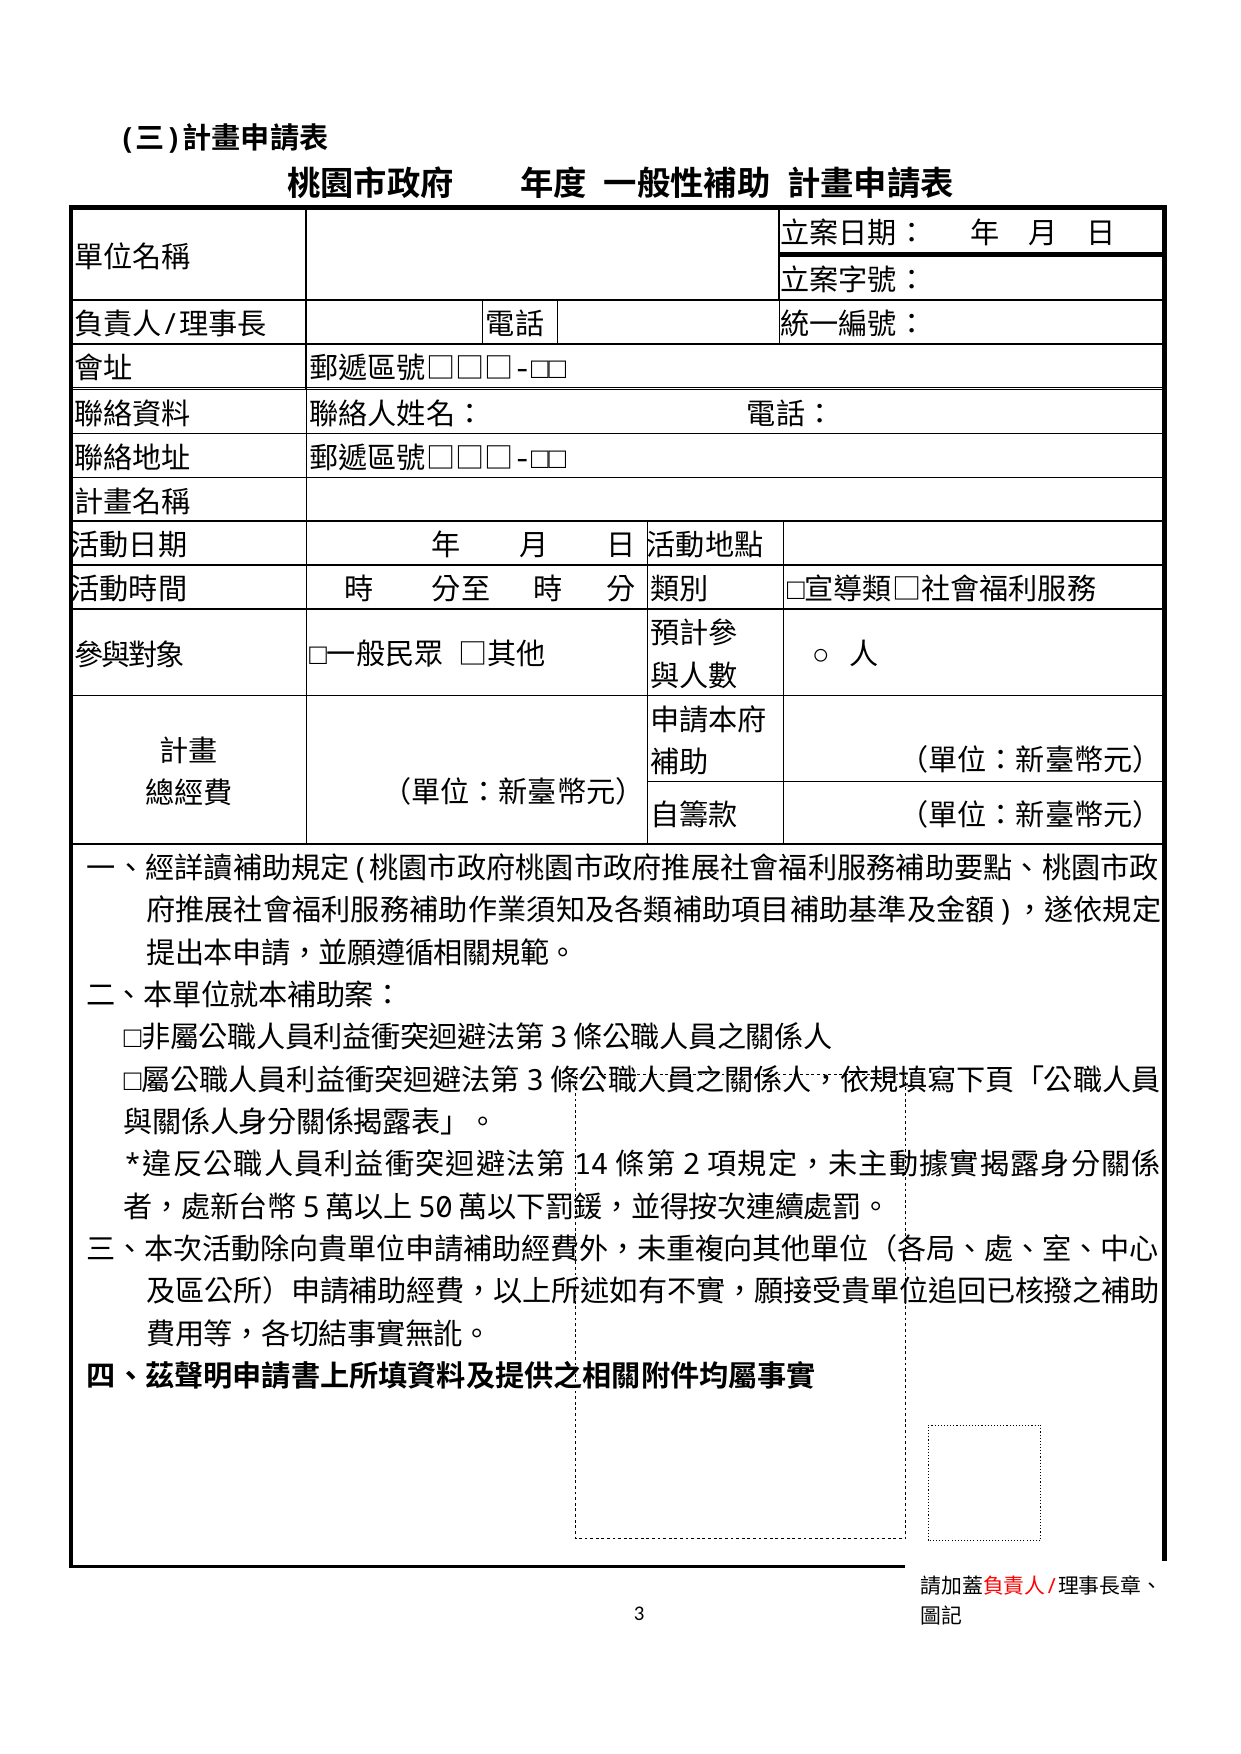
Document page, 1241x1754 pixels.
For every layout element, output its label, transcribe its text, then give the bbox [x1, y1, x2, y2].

table_cell 計畫名稱 [73, 478, 306, 520]
table_header [307, 210, 778, 299]
text 桃園市政府 年度 一般性補助 計畫申請表 [118, 157, 1122, 205]
table_cell [307, 478, 1162, 520]
table_cell 一、經詳讀補助規定(桃園市政府桃園市政府推展社會福利服務補助要點、桃園市政府推展社會福利服務補助作業須知及各類補助項目補助基準及金額)，遂依規定提出本申請，並願遵循相關規範。 二、本單位就本補助案： □非屬公職人員利益衝突迴避法第3條公職人員之關係人 □屬公職人員利益衝突迴避法第3條公職人員之關係人，依規填寫下頁「公職人員與關係人身分關係揭露表」。 *違反公職人員利益衝突迴避法第14條第2項規定，未主動據實揭露身分關係者，處新台幣5萬以上50萬以下罰鍰，並得按次連續處罰。 三、本次活動除向貴單位申請補助經費外，未重複向其他單位（各局、處、室、中心及區公所）申請補助經費，以上所述如有不實，願接受貴單位追回已核撥之補助費用等，各切結事實無訛。 四、茲聲明申請書上所填資料及提供之相關附件均屬事實 申請日期：民國 年 月 日 [73, 845, 1176, 1639]
table_cell 自籌款 [648, 782, 783, 843]
table_cell 時 分至 時 分 [307, 566, 647, 608]
table_cell 年 月 日 [307, 522, 647, 564]
table_cell [784, 522, 1162, 564]
table_cell 立案字號： [780, 257, 1162, 299]
table_cell 計畫 總經費 [73, 696, 306, 843]
table_cell 郵遞區號□□□-□□ [307, 434, 1162, 477]
table_cell □一般民眾 □其他 [307, 610, 647, 694]
table_cell 郵遞區號□□□-□□ [307, 345, 1162, 387]
table_cell 預計參 與人數 [648, 610, 783, 694]
table_cell 聯絡資料 [73, 390, 306, 433]
table_cell 申請本府補助 [648, 696, 783, 781]
table_cell 活動日期 [73, 522, 306, 564]
table_cell 聯絡人姓名： 電話： [307, 390, 1162, 433]
table_header 立案日期： 年 月 日 [780, 210, 1162, 252]
table_cell 統一編號： [780, 301, 1162, 343]
table_cell （單位：新臺幣元） [784, 782, 1162, 843]
table_cell [558, 301, 779, 343]
table_cell 負責人/理事長 [73, 301, 305, 343]
table_cell 會址 [73, 345, 305, 387]
table_cell 活動時間 [73, 566, 306, 608]
table_cell 聯絡地址 [73, 434, 306, 477]
table_cell 活動地點 [648, 522, 783, 564]
table_cell 電話 [483, 301, 557, 343]
table_cell （單位：新臺幣元） [784, 696, 1162, 781]
table_cell □宣導類□社會福利服務 [784, 566, 1162, 608]
table_cell [307, 301, 482, 343]
table_header 單位名稱 [73, 210, 305, 299]
table_cell 參與對象 [73, 610, 306, 694]
table_cell （單位：新臺幣元） [307, 696, 647, 843]
table_cell 人 [784, 610, 1162, 694]
subtitle (三)計畫申請表 [118, 115, 1122, 157]
table_cell 類別 [648, 566, 783, 608]
